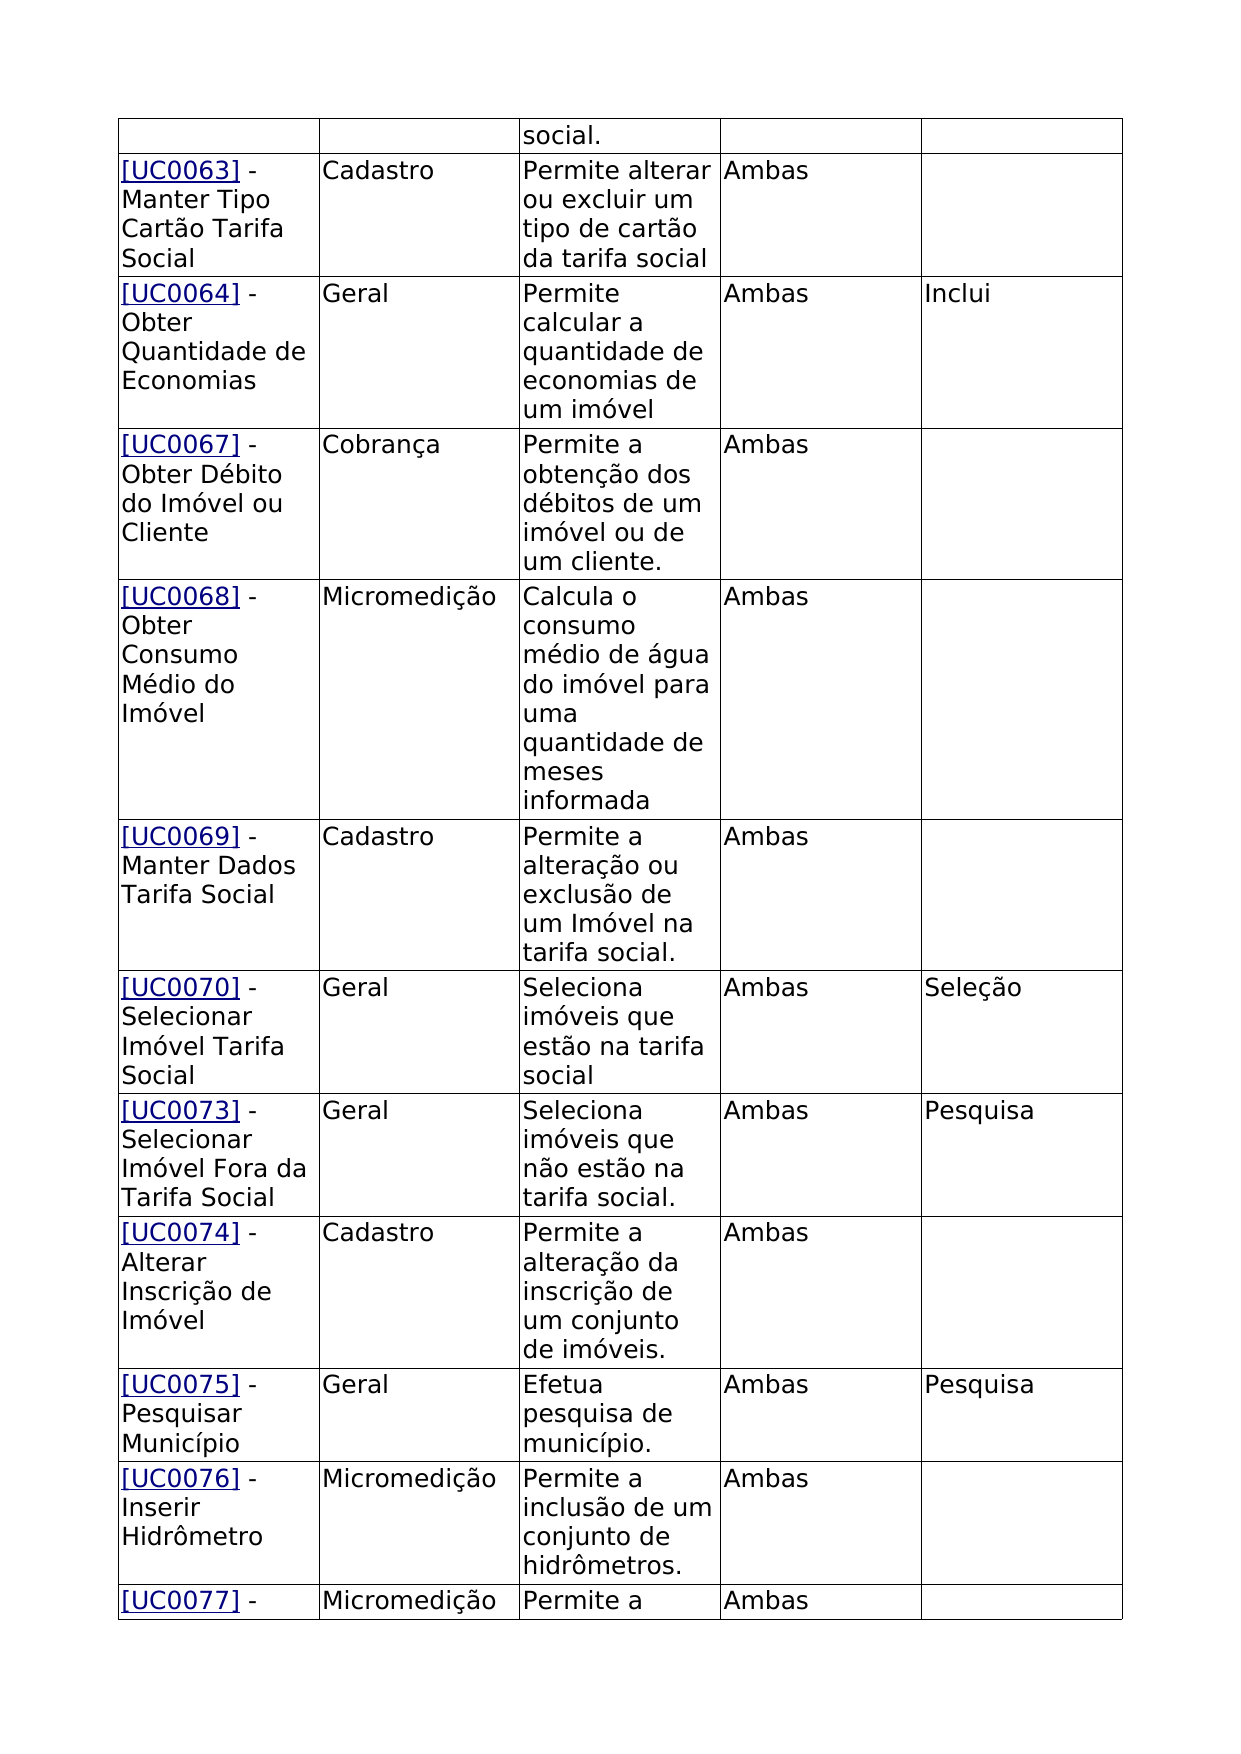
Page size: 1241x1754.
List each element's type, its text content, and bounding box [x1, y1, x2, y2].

table_cell Ambas [721, 429, 921, 579]
table_cell Permite a alteração da inscrição de um conjunto de imóveis. [520, 1217, 720, 1367]
table_cell [UC0069] - Manter Dados Tarifa Social [119, 820, 319, 970]
table_cell [922, 580, 1122, 819]
table_cell Permite a [520, 1585, 720, 1618]
table_cell Geral [320, 1369, 519, 1461]
table_cell [UC0077] [119, 1585, 319, 1618]
table_cell [922, 820, 1122, 970]
table_cell Cobrança [320, 429, 519, 579]
table_cell [922, 1217, 1122, 1367]
table_cell Geral [320, 277, 519, 428]
table_cell Cadastro [320, 820, 519, 970]
table_cell Micromedição [320, 1585, 519, 1618]
table_cell [721, 119, 921, 153]
table_cell [UC0076] - Inserir Hidrômetro [119, 1462, 319, 1583]
table_cell Efetua pesquisa de município. [520, 1369, 720, 1461]
table_cell [922, 154, 1122, 276]
table_cell [UC0068] - Obter Consumo Médio do Imóvel [119, 580, 319, 819]
table_cell [320, 119, 519, 153]
table_cell Ambas [721, 1094, 921, 1216]
table_cell Micromedição [320, 580, 519, 819]
table_cell Permite calcular a quantidade de economias de um imóvel [520, 277, 720, 428]
table_cell Seleção [922, 971, 1122, 1093]
table_cell Cadastro [320, 1217, 519, 1367]
table_cell Ambas [721, 277, 921, 428]
table_cell [922, 1462, 1122, 1583]
table_cell Permite a inclusão de um conjunto de hidrômetros. [520, 1462, 720, 1583]
table_cell Ambas [721, 971, 921, 1093]
table_cell Pesquisa [922, 1369, 1122, 1461]
table_cell Ambas [721, 1217, 921, 1367]
table_cell [119, 119, 319, 153]
table_cell Permite a alteração ou exclusão de um Imóvel na tarifa social. [520, 820, 720, 970]
table_cell Geral [320, 971, 519, 1093]
table_cell Inclui [922, 277, 1122, 428]
table_cell Seleciona imóveis que estão na tarifa social [520, 971, 720, 1093]
table_cell Ambas [721, 580, 921, 819]
table_cell [UC0067] - Obter Débito do Imóvel ou Cliente [119, 429, 319, 579]
table_cell Cadastro [320, 154, 519, 276]
table_cell [922, 119, 1122, 153]
table_cell [UC0075] - Pesquisar Município [119, 1369, 319, 1461]
table_cell [UC0070] - Selecionar Imóvel Tarifa Social [119, 971, 319, 1093]
table_cell [UC0073] - Selecionar Imóvel Fora da Tarifa Social [119, 1094, 319, 1216]
table_cell Ambas [721, 1462, 921, 1583]
table_cell Ambas [721, 154, 921, 276]
table_cell Seleciona imóveis que não estão na tarifa social. [520, 1094, 720, 1216]
table_cell Permite alterar ou excluir um tipo de cartão da tarifa social [520, 154, 720, 276]
table_cell Calcula o consumo médio de água do imóvel para uma quantidade de meses informada [520, 580, 720, 819]
table_cell Geral [320, 1094, 519, 1216]
table_cell Permite a obtenção dos débitos de um imóvel ou de um cliente. [520, 429, 720, 579]
table_cell [UC0074] - Alterar Inscrição de Imóvel [119, 1217, 319, 1367]
table_cell Ambas [721, 1369, 921, 1461]
table_cell [UC0063] - Manter Tipo Cartão Tarifa Social [119, 154, 319, 276]
table_cell social. [520, 119, 720, 153]
table_cell Pesquisa [922, 1094, 1122, 1216]
table_cell Ambas [721, 1585, 921, 1618]
table_cell [922, 429, 1122, 579]
table_cell Ambas [721, 820, 921, 970]
table_cell [922, 1585, 1122, 1618]
table_cell [UC0064] - Obter Quantidade de Economias [119, 277, 319, 428]
table_cell Micromedição [320, 1462, 519, 1583]
